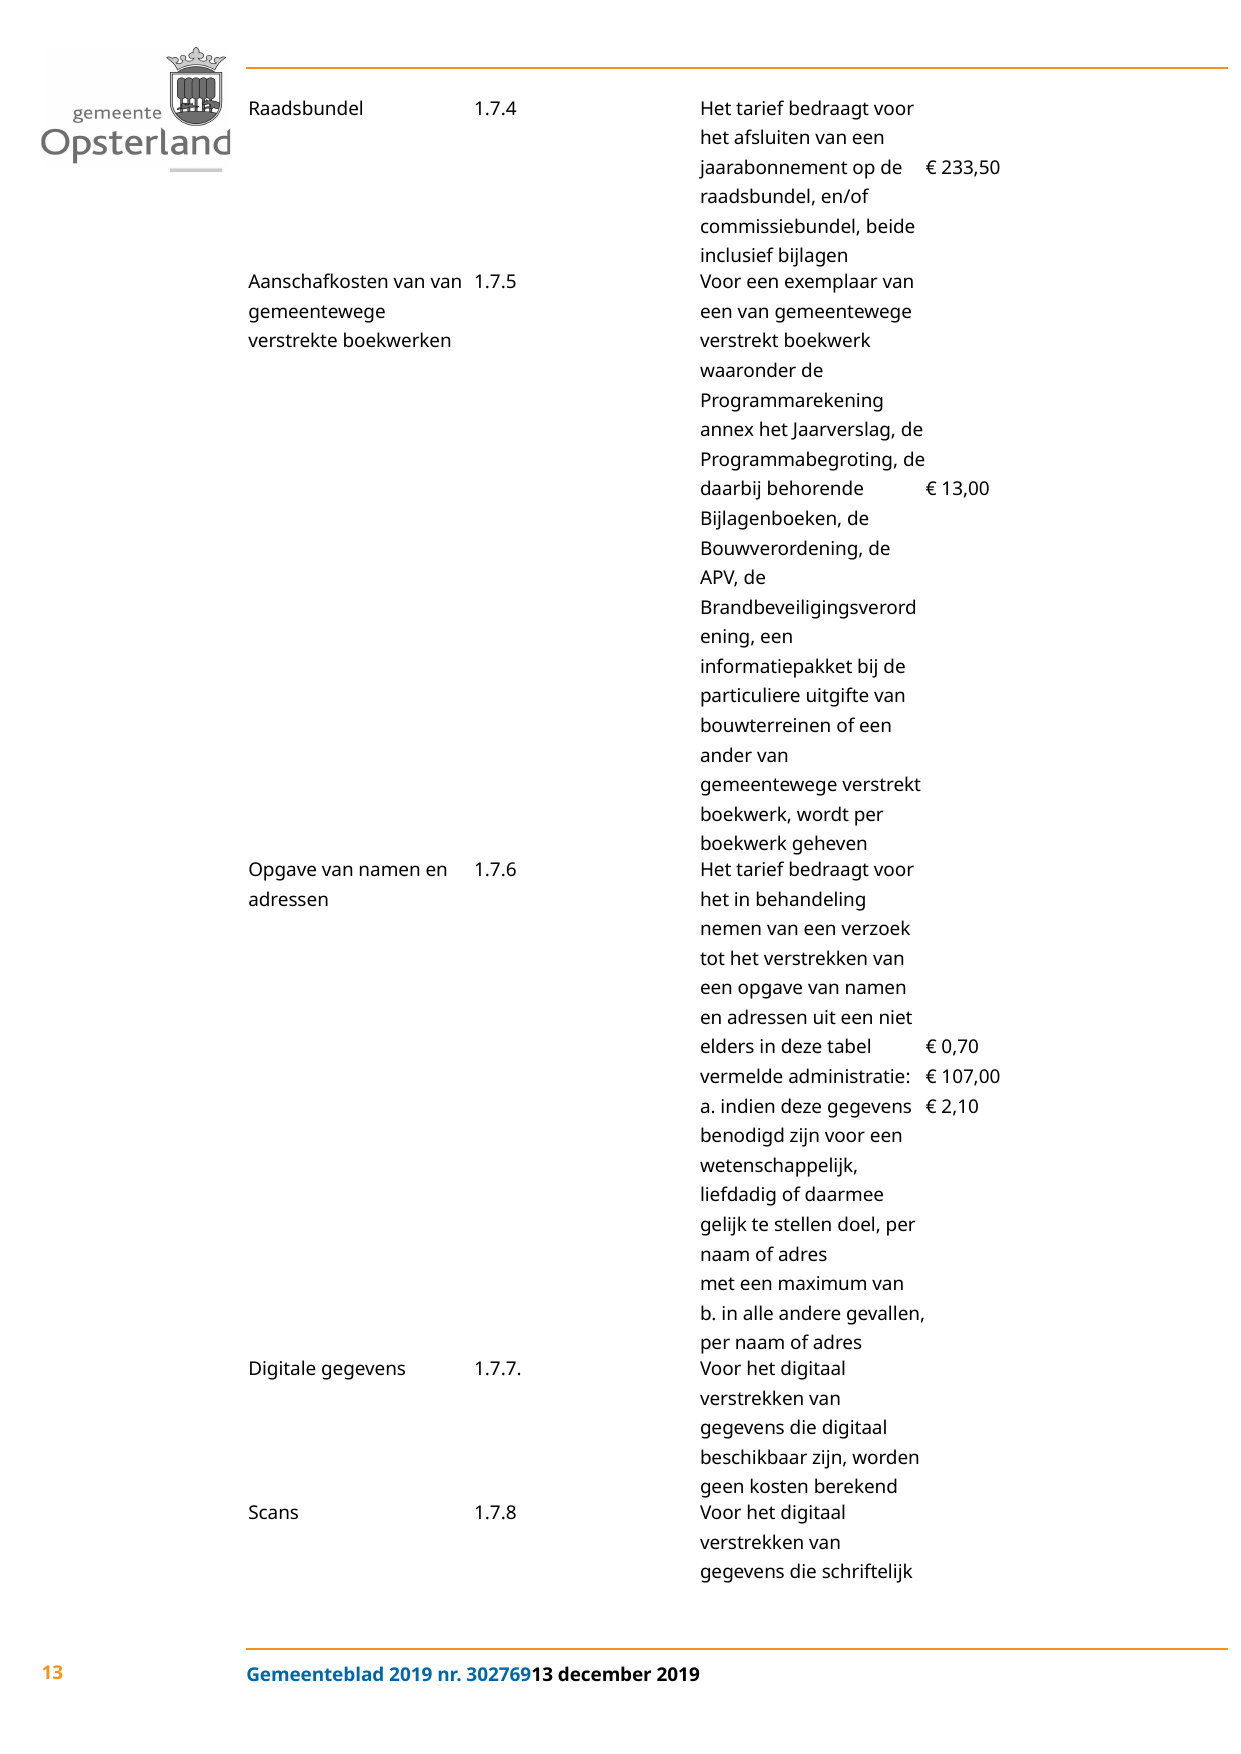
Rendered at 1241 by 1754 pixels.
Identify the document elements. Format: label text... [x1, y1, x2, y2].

table_cell Aanschafkosten van van gemeentewege verstrekte boekwerken [248, 269, 474, 856]
table_cell 1.7.4 [474, 95, 700, 268]
table_cell Voor een exemplaar van een van gemeentewege verstrekt boekwerk waaronder de Programmarekening annex het Jaarverslag, de Programmabegroting, de daarbij behorende Bijlagenboeken, de Bouwverordening, de APV, de Brandbeveiligingsverordening, een informatiepakket bij de particuliere uitgifte van bouwterreinen of een ander van gemeentewege verstrekt boekwerk, wordt per boekwerk geheven [700, 269, 926, 856]
table_cell € 0,70 € 107,00 € 2,10 [926, 856, 1152, 1355]
table_cell Opgave van namen en adressen [248, 856, 474, 1355]
table_cell 1.7.7. [474, 1355, 700, 1499]
table_cell Het tarief bedraagt voor het afsluiten van een jaarabonnement op de raadsbundel, en/of commissiebundel, beide inclusief bijlagen [700, 95, 926, 268]
table_cell 1.7.5 [474, 269, 700, 856]
table_cell Het tarief bedraagt voor het in behandeling nemen van een verzoek tot het verstrekken van een opgave van namen en adressen uit een niet elders in deze tabel vermelde administratie: a. indien deze gegevens benodigd zijn voor een wetenschappelijk, liefdadig of daarmee gelijk te stellen doel, per naam of adres met een maximum van b. in alle andere gevallen, per naam of adres [700, 856, 926, 1355]
table_cell Scans [248, 1499, 474, 1584]
table_cell Raadsbundel [248, 95, 474, 268]
table_cell € 13,00 [926, 269, 1152, 856]
table_cell Voor het digitaal verstrekken van gegevens die schriftelijk [700, 1499, 926, 1584]
table_cell 1.7.8 [474, 1499, 700, 1584]
table_cell Voor het digitaal verstrekken van gegevens die digitaal beschikbaar zijn, worden geen kosten berekend [700, 1355, 926, 1499]
table_cell [926, 1499, 1152, 1584]
table_cell Digitale gegevens [248, 1355, 474, 1499]
table_cell [926, 1355, 1152, 1499]
table_cell € 233,50 [926, 95, 1152, 268]
table_cell 1.7.6 [474, 856, 700, 1355]
picture [41, 47, 231, 172]
